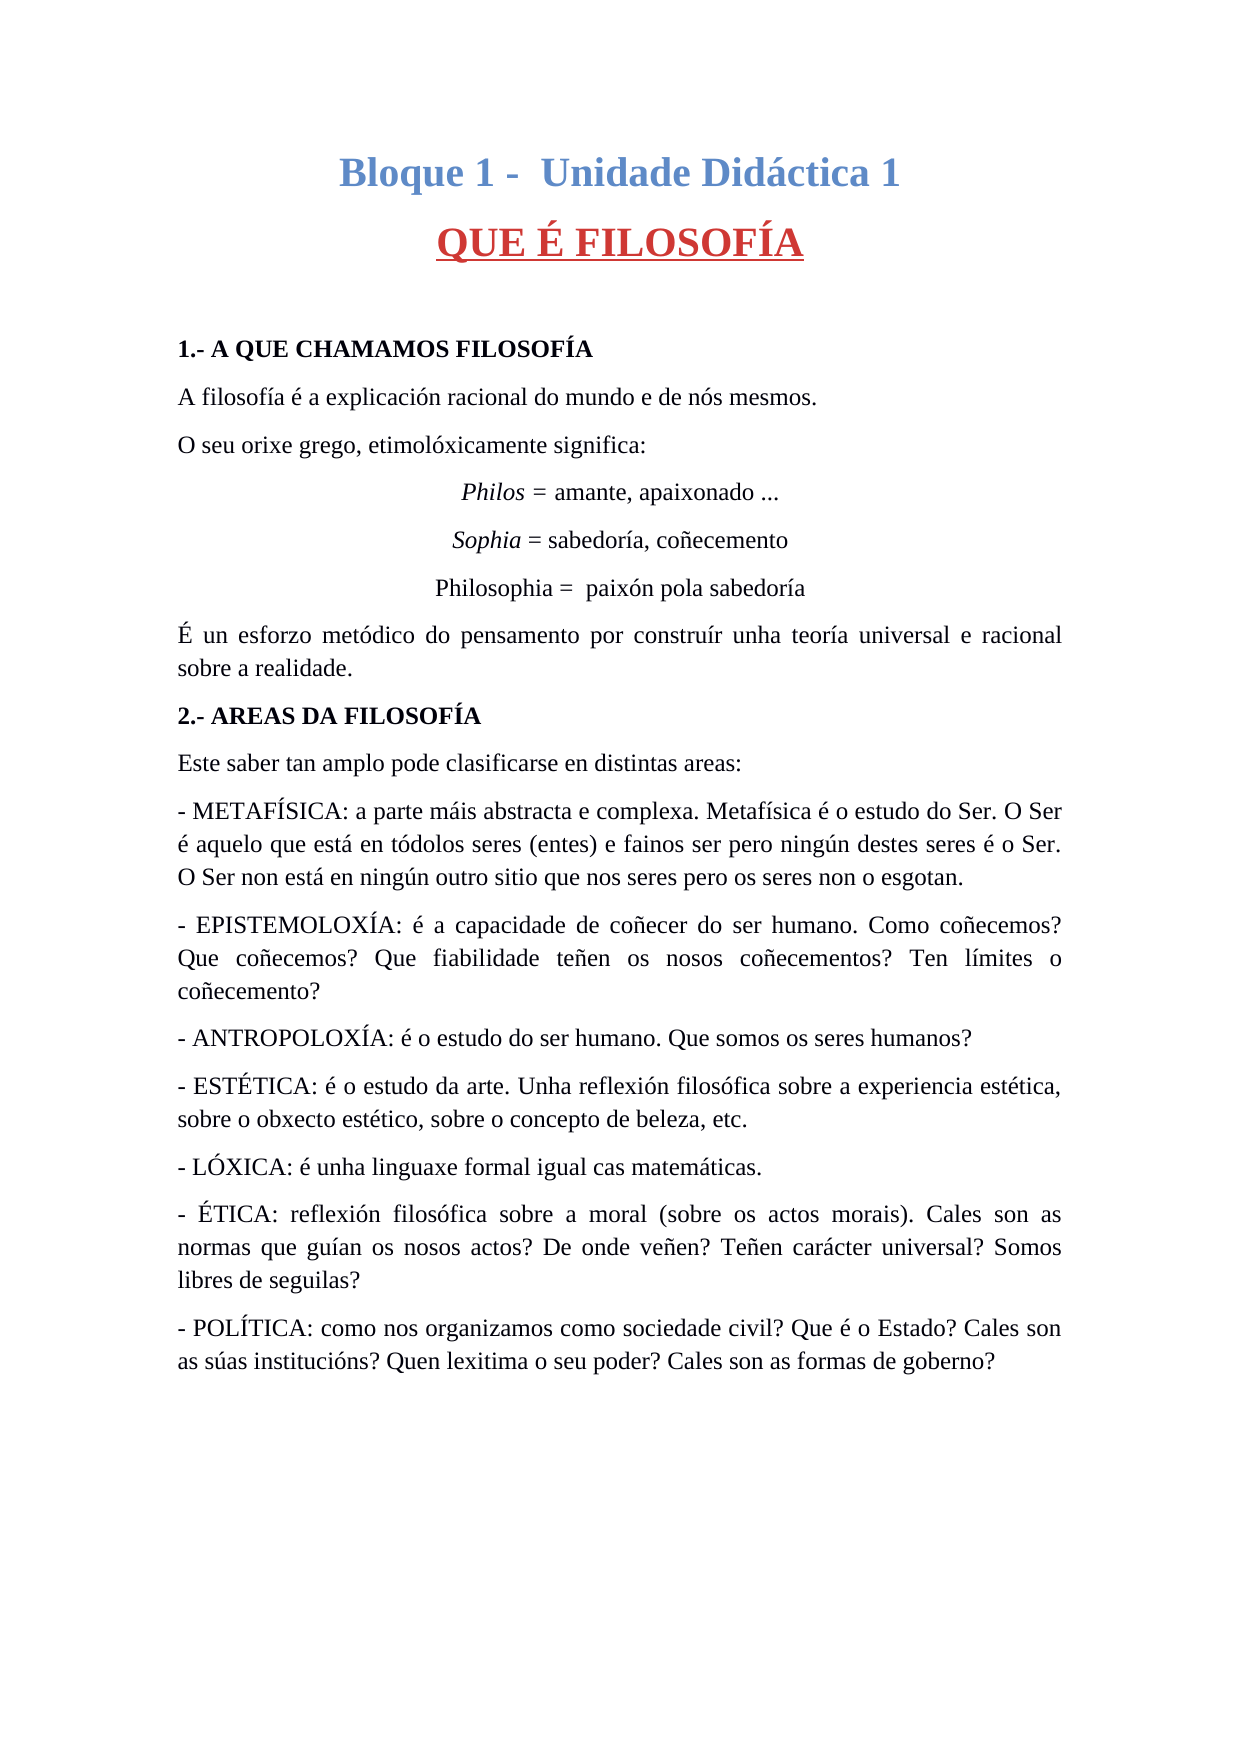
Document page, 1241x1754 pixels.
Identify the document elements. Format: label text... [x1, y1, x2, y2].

text - ESTÉTICA: é o estudo da arte. Unha reflexión filosófica sobre a experiencia estética, sobre o obxecto estético, sobre o concepto de beleza, etc. [177, 1071, 1063, 1133]
text Bloque 1 - Unidade Didáctica 1 [177, 148, 1063, 196]
text - METAFÍSICA: a parte máis abstracta e complexa. Metafísica é o estudo do Ser. O Ser é aquelo que está en tódolos seres (entes) e fainos ser pero ningún destes seres é o Ser. O Ser non está en ningún outro sitio que nos seres pero os seres non o esgotan. [177, 796, 1063, 891]
text É un esforzo metódico do pensamento por construír unha teoría universal e racional sobre a realidade. [177, 620, 1063, 682]
text Este saber tan amplo pode clasificarse en distintas areas: [177, 748, 1063, 777]
text - ÉTICA: reflexión filosófica sobre a moral (sobre os actos morais). Cales son as normas que guían os nosos actos? De onde veñen? Teñen carácter universal? Somos libres de seguilas? [177, 1199, 1063, 1294]
text - ANTROPOLOXÍA: é o estudo do ser humano. Que somos os seres humanos? [177, 1023, 1063, 1052]
text QUE É FILOSOFÍA [177, 217, 1063, 265]
text - EPISTEMOLOXÍA: é a capacidade de coñecer do ser humano. Como coñecemos? Que coñecemos? Que fiabilidade teñen os nosos coñecementos? Ten límites o coñecemento? [177, 910, 1063, 1004]
text 1.- A QUE CHAMAMOS FILOSOFÍA [177, 334, 1063, 363]
text O seu orixe grego, etimolóxicamente significa: [177, 430, 1063, 458]
text 2.- AREAS DA FILOSOFÍA [177, 701, 1063, 729]
text - POLÍTICA: como nos organizamos como sociedade civil? Que é o Estado? Cales son as súas institucións? Quen lexitima o seu poder? Cales son as formas de goberno? [177, 1313, 1063, 1374]
text Sophia = sabedoría, coñecemento [177, 525, 1063, 554]
text Philos = amante, apaixonado ... [177, 477, 1063, 506]
text Philosophia = paixón pola sabedoría [177, 573, 1063, 601]
text - LÓXICA: é unha linguaxe formal igual cas matemáticas. [177, 1152, 1063, 1180]
text A filosofía é a explicación racional do mundo e de nós mesmos. [177, 382, 1063, 411]
